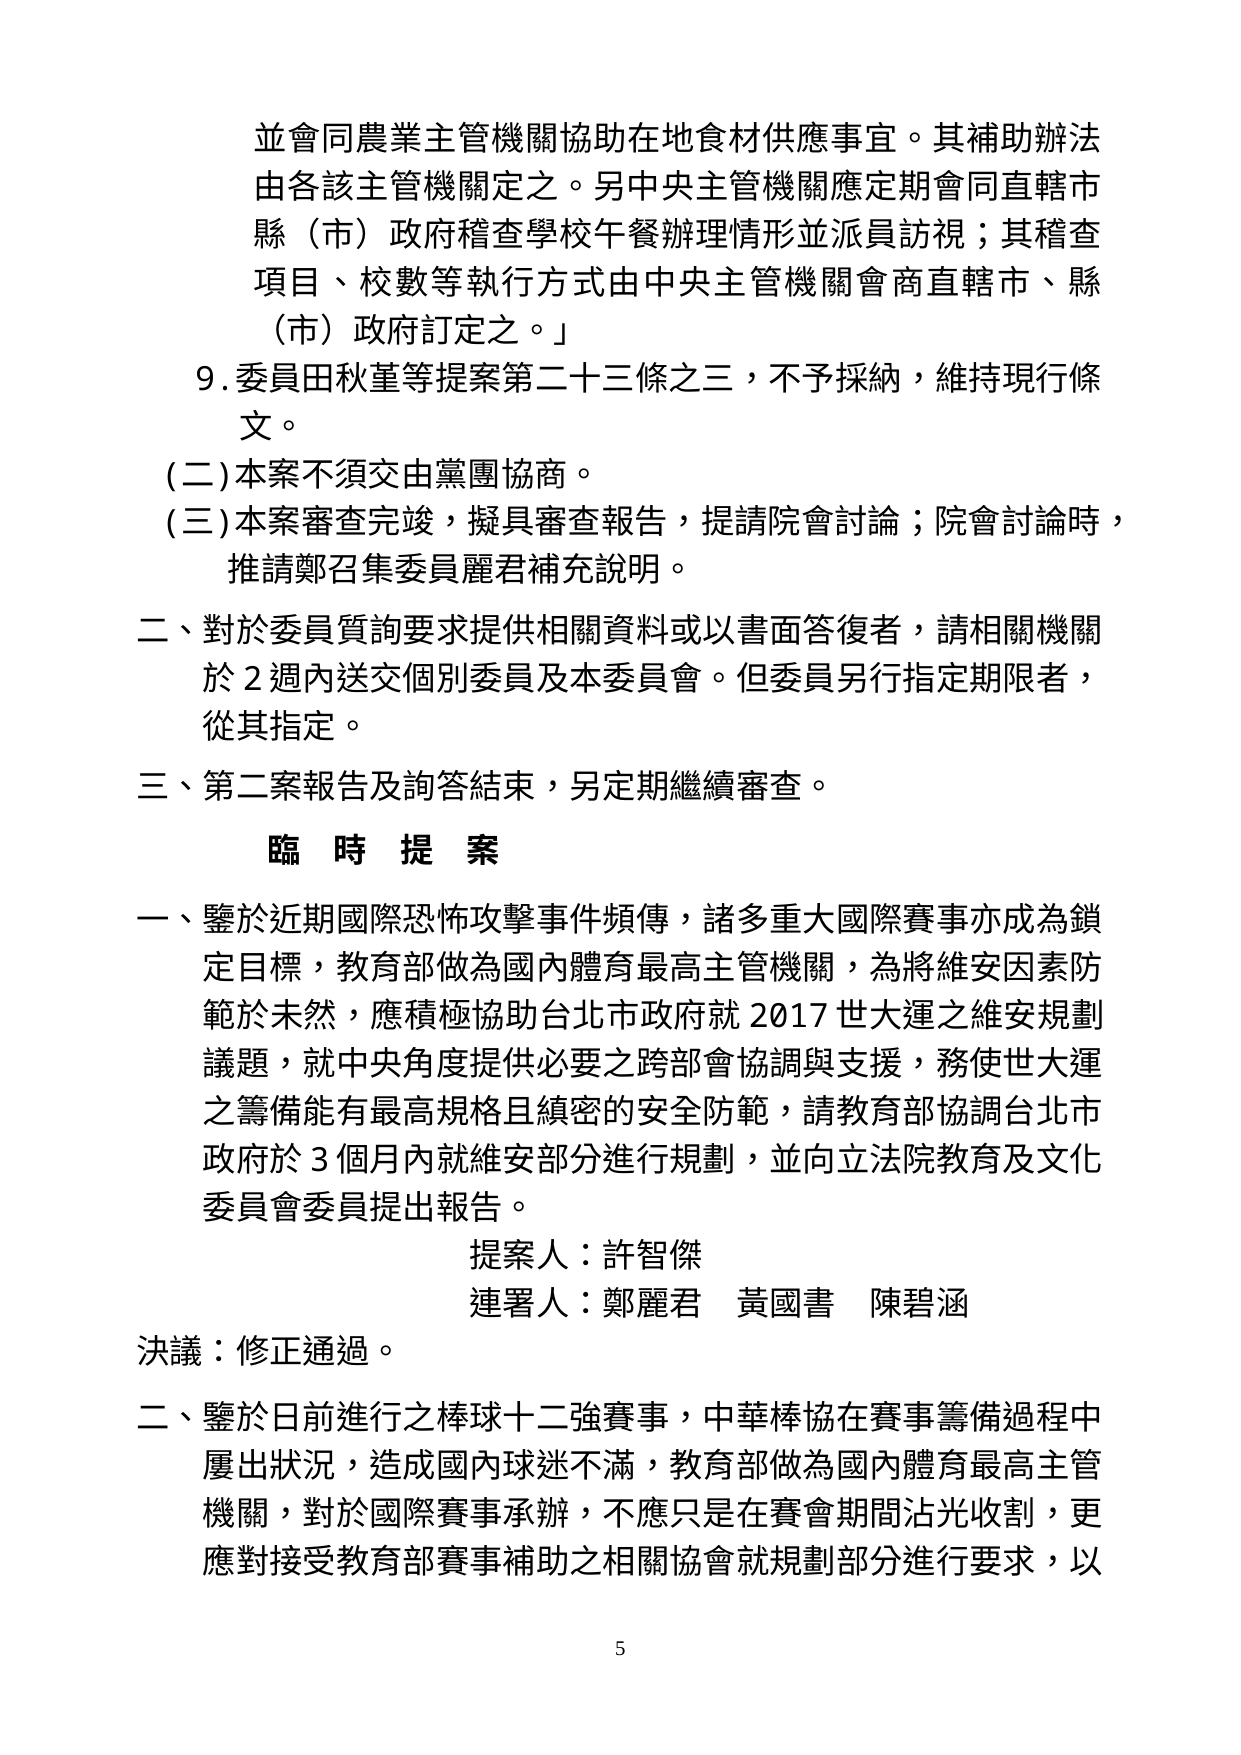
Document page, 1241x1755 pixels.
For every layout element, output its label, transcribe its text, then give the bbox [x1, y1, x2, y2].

text 9.委員田秋堇等提案第二十三條之三，不予採納，維持現行條文。 [195, 352, 1102, 448]
text 主管機關應補助國民中小學設置廚房，並因應山地、偏遠及離島地區之需要，補助高級中等以下學校辦理午餐，並會同農業主管機關協助在地食材供應事宜。其補助辦法，由各該主管機關定之。另中央主管機關應定期會同直轄市、縣（市）政府稽查學校午餐辦理情形並派員訪視；其稽查項目、校數等執行方式由中央主管機關會商直轄市、縣（市）政府訂定之。」 [253, 112, 1102, 352]
text 提案人：許智傑 [136, 1229, 1104, 1277]
text 連署人：鄭麗君 黃國書 陳碧涵 [136, 1277, 1104, 1325]
text 一、鑒於近期國際恐怖攻擊事件頻傳，諸多重大國際賽事亦成為鎖定目標，教育部做為國內體育最高主管機關，為將維安因素防範於未然，應積極協助台北市政府就2017世大運之維安規劃議題，就中央角度提供必要之跨部會協調與支援，務使世大運之籌備能有最高規格且縝密的安全防範，請教育部協調台北市政府於3個月內就維安部分進行規劃，並向立法院教育及文化委員會委員提出報告。 [136, 893, 1104, 1229]
text (三)本案審查完竣，擬具審查報告，提請院會討論；院會討論時，推請鄭召集委員麗君補充說明。 [161, 496, 1104, 591]
text 三、第二案報告及詢答結束，另定期繼續審查。 [136, 760, 1104, 808]
text 二、鑒於日前進行之棒球十二強賽事，中華棒協在賽事籌備過程中屢出狀況，造成國內球迷不滿，教育部做為國內體育最高主管機關，對於國際賽事承辦，不應只是在賽會期間沾光收割，更應對接受教育部賽事補助之相關協會就規劃部分進行要求，以 [136, 1391, 1104, 1583]
text (二)本案不須交由黨團協商。 [161, 448, 1104, 496]
text 決議：修正通過。 [136, 1325, 1104, 1373]
text 二、對於委員質詢要求提供相關資料或以書面答復者，請相關機關於2週內送交個別委員及本委員會。但委員另行指定期限者，從其指定。 [136, 604, 1104, 748]
text 臨 時 提 案 [136, 827, 1102, 875]
